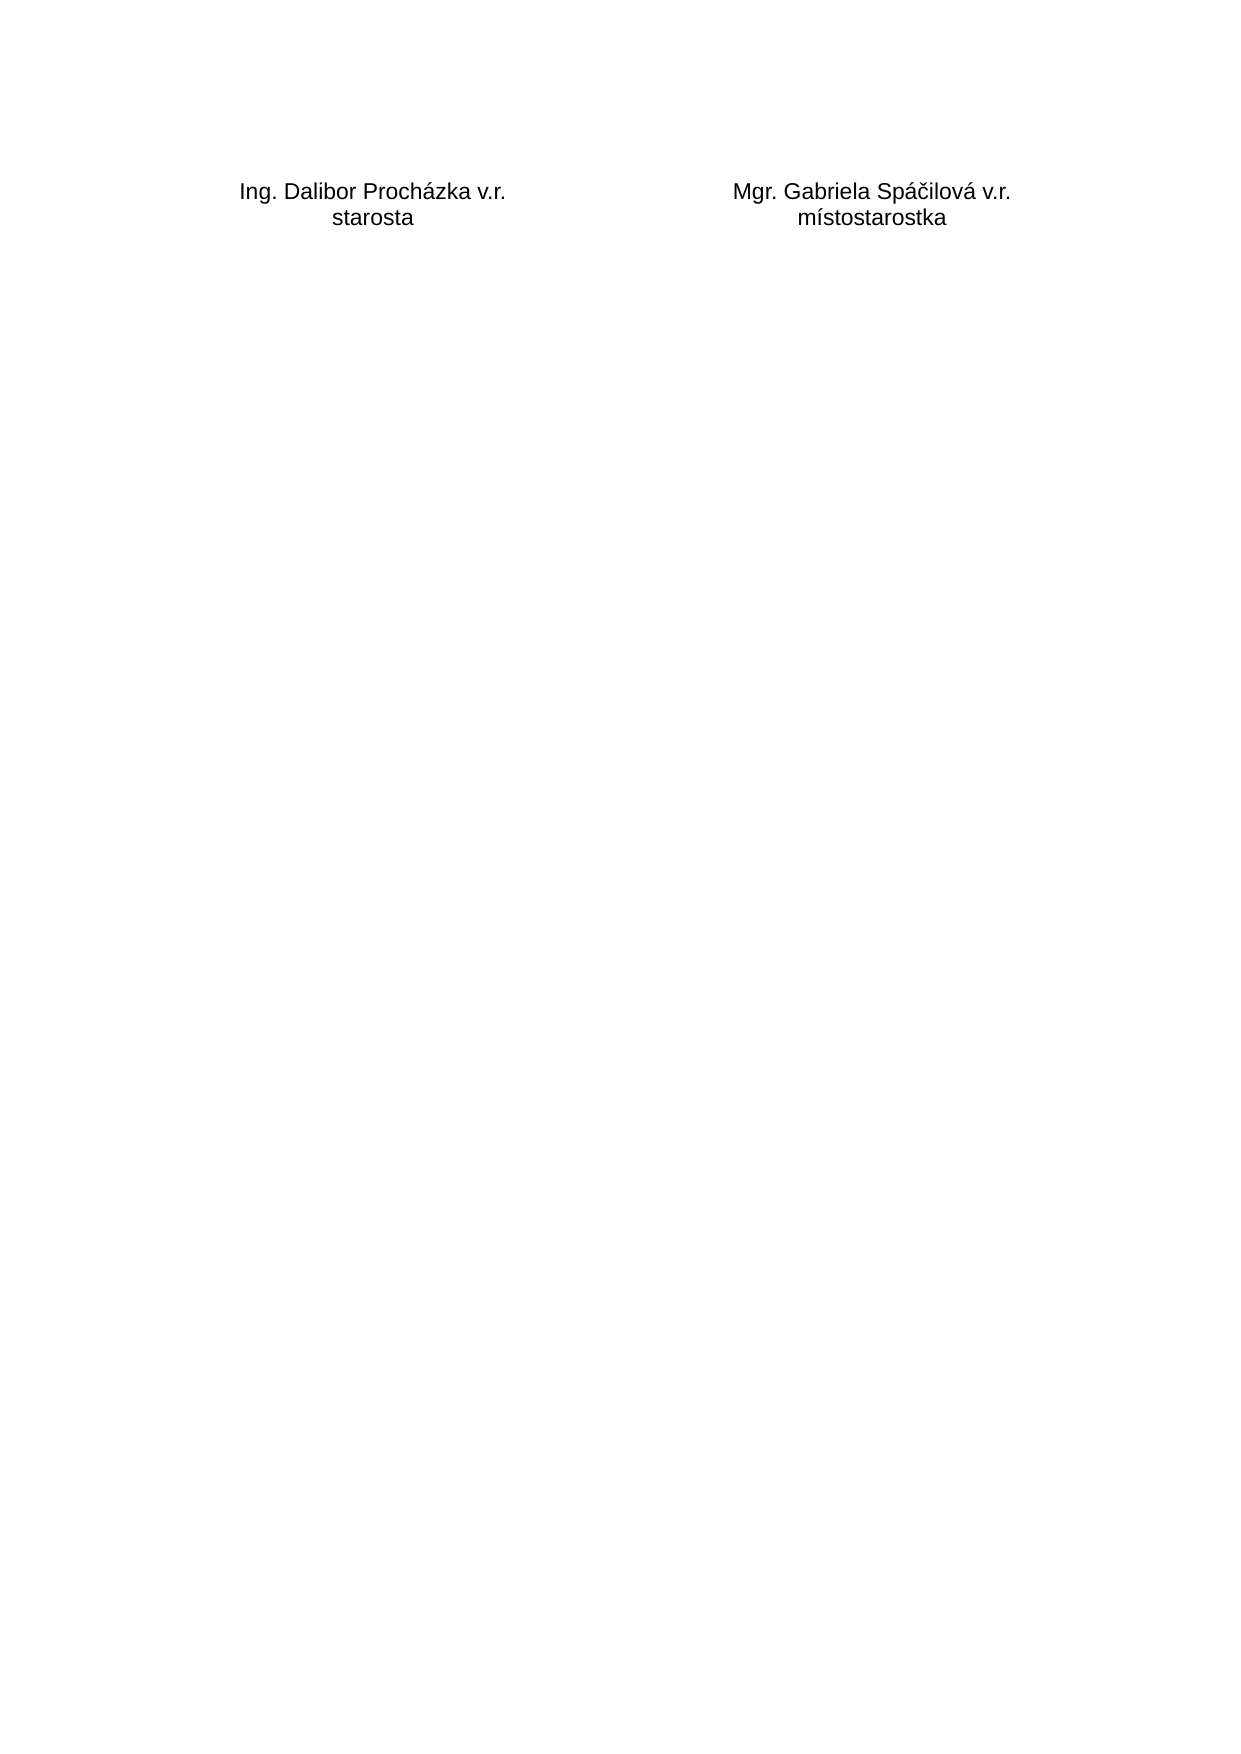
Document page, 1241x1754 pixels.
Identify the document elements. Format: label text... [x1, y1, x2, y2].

table_cell [620, 236, 1123, 354]
table_header Ing. Dalibor Procházka v.r. starosta [125, 118, 620, 236]
table_cell [125, 236, 620, 354]
table_header Mgr. Gabriela Spáčilová v.r. místostarostka [620, 118, 1123, 236]
